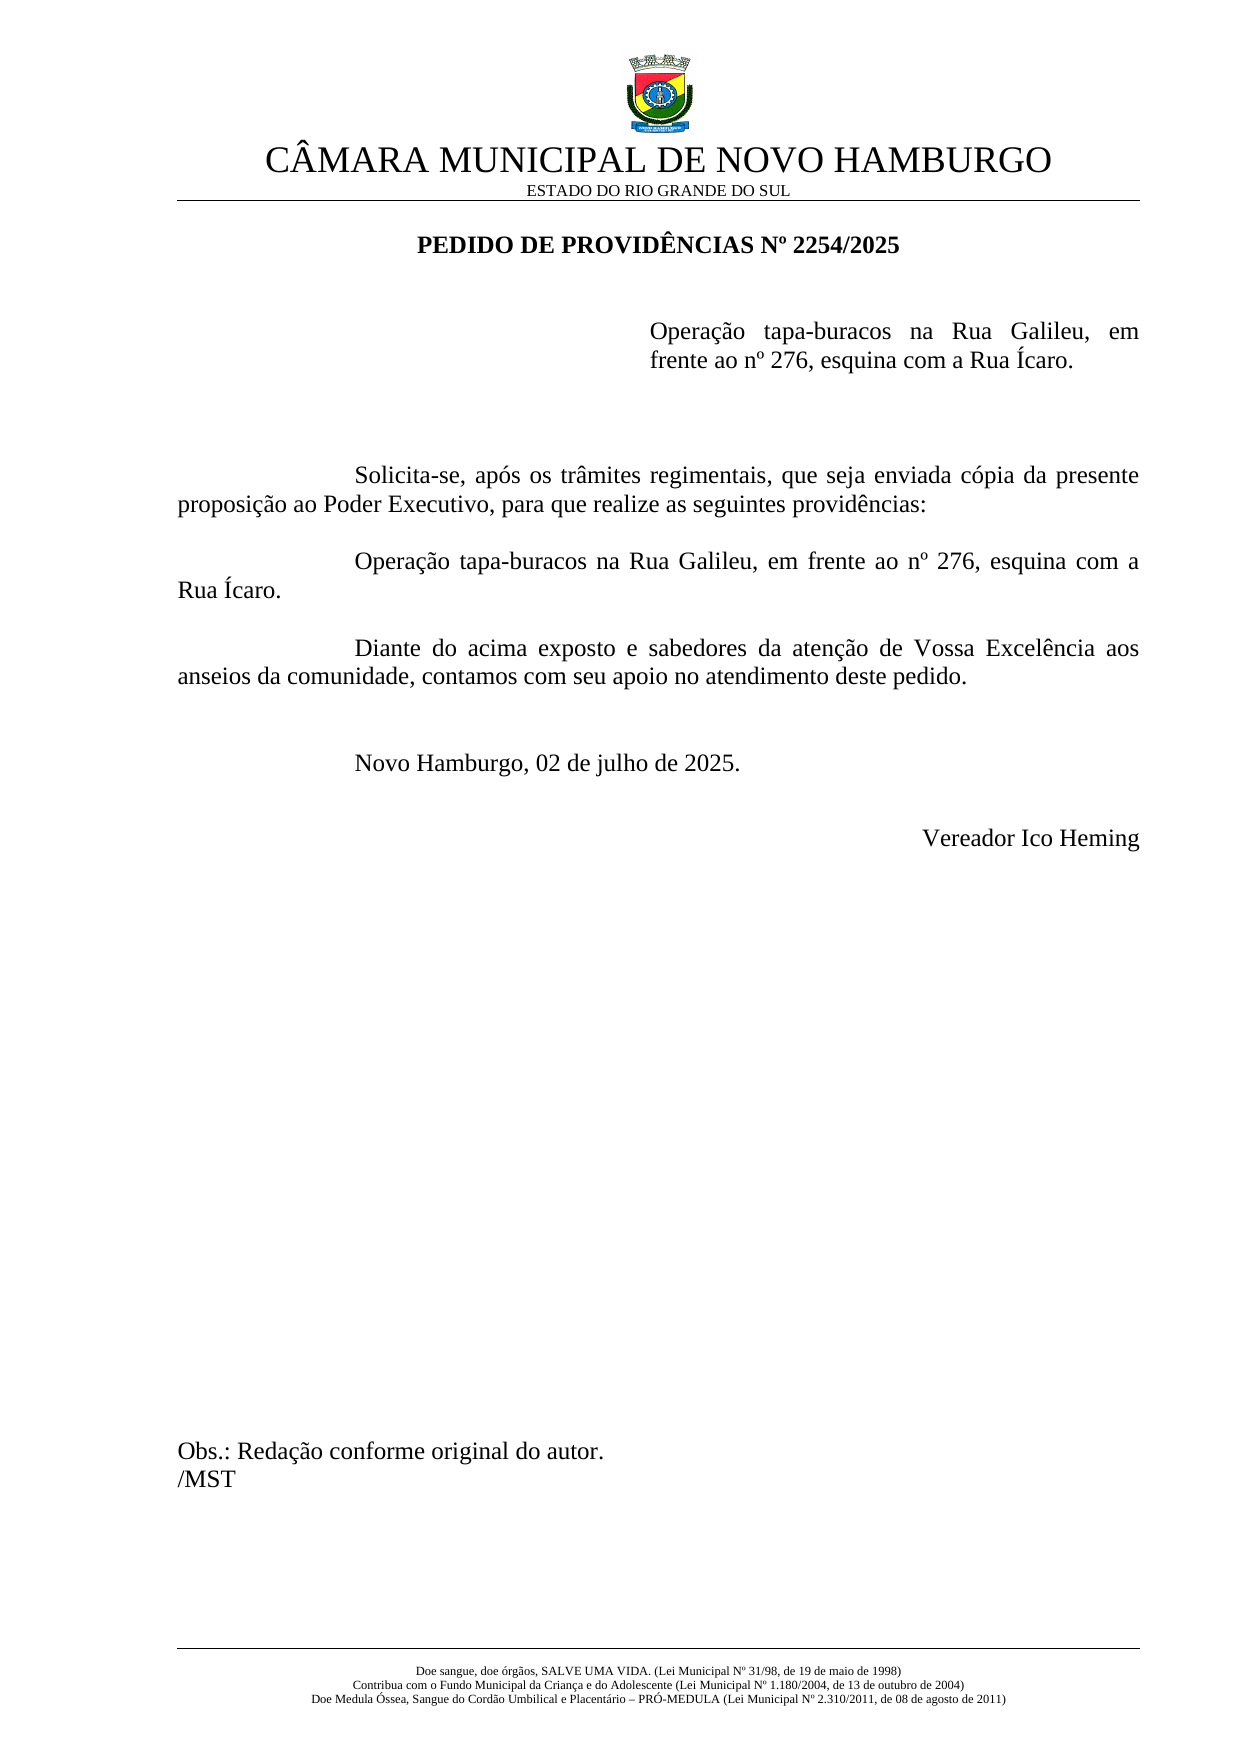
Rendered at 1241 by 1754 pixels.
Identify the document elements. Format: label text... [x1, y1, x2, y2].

text Novo Hamburgo, 02 de julho de 2025. [177, 748, 1140, 776]
text PEDIDO DE PROVIDÊNCIAS Nº 2254/2025 [177, 230, 1140, 259]
text /MST [177, 1464, 1140, 1493]
text Vereador Ico Heming [177, 823, 1140, 852]
text Diante do acima exposto e sabedores da atenção de Vossa Excelência aos anseios da comunidade, contamos com seu apoio no atendimento deste pedido. [177, 633, 1140, 690]
text Solicita-se, após os trâmites regimentais, que seja enviada cópia da presente proposição ao Poder Executivo, para que realize as seguintes providências: [177, 460, 1140, 518]
text Operação tapa-buracos na Rua Galileu, em frente ao nº 276, esquina com a Rua Ícaro. [177, 546, 1140, 604]
picture [621, 48, 696, 137]
text Operação tapa-buracos na Rua Galileu, em frente ao nº 276, esquina com a Rua Ícaro. [649, 316, 1140, 374]
text Obs.: Redação conforme original do autor. [177, 1436, 1140, 1464]
